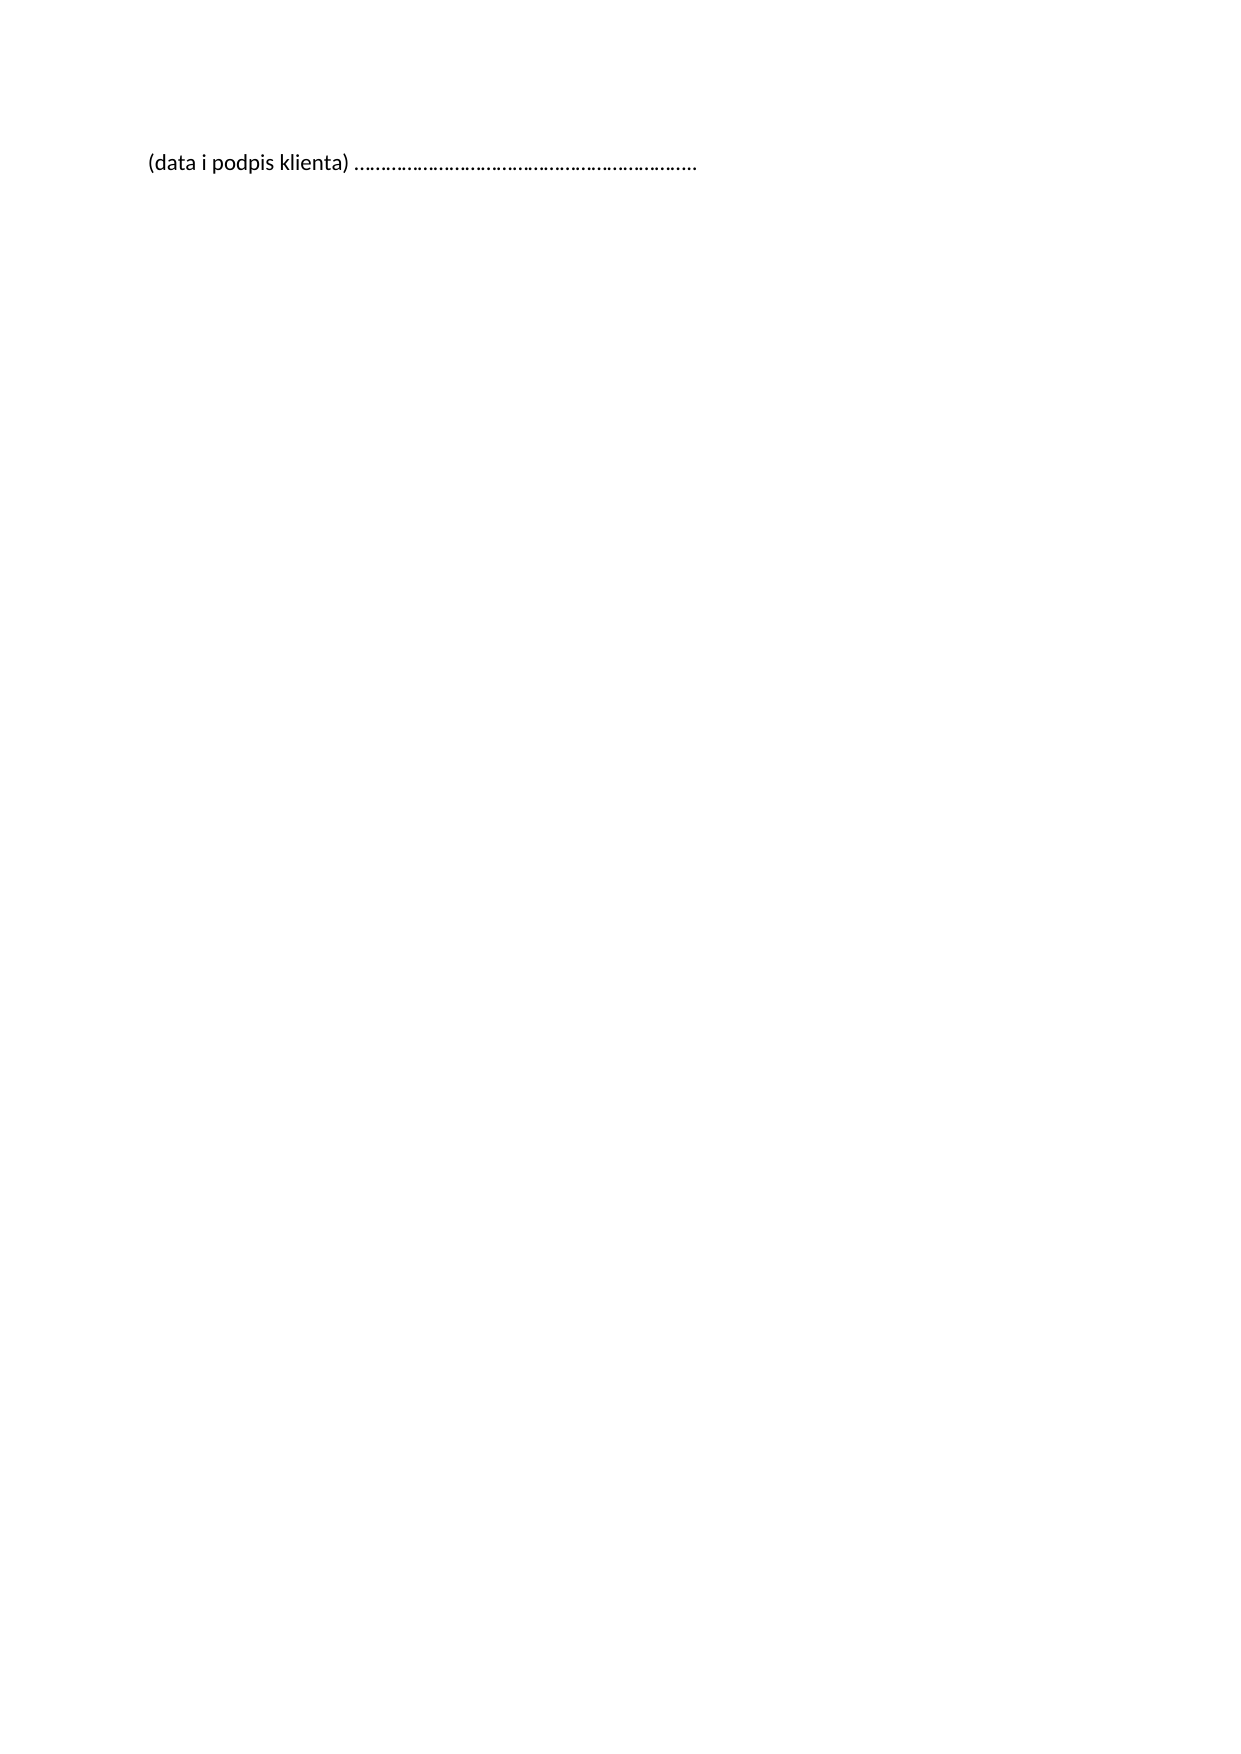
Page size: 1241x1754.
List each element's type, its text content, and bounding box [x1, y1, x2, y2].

text (data i podpis klienta) ……………………………………………………….. [148, 148, 1093, 176]
